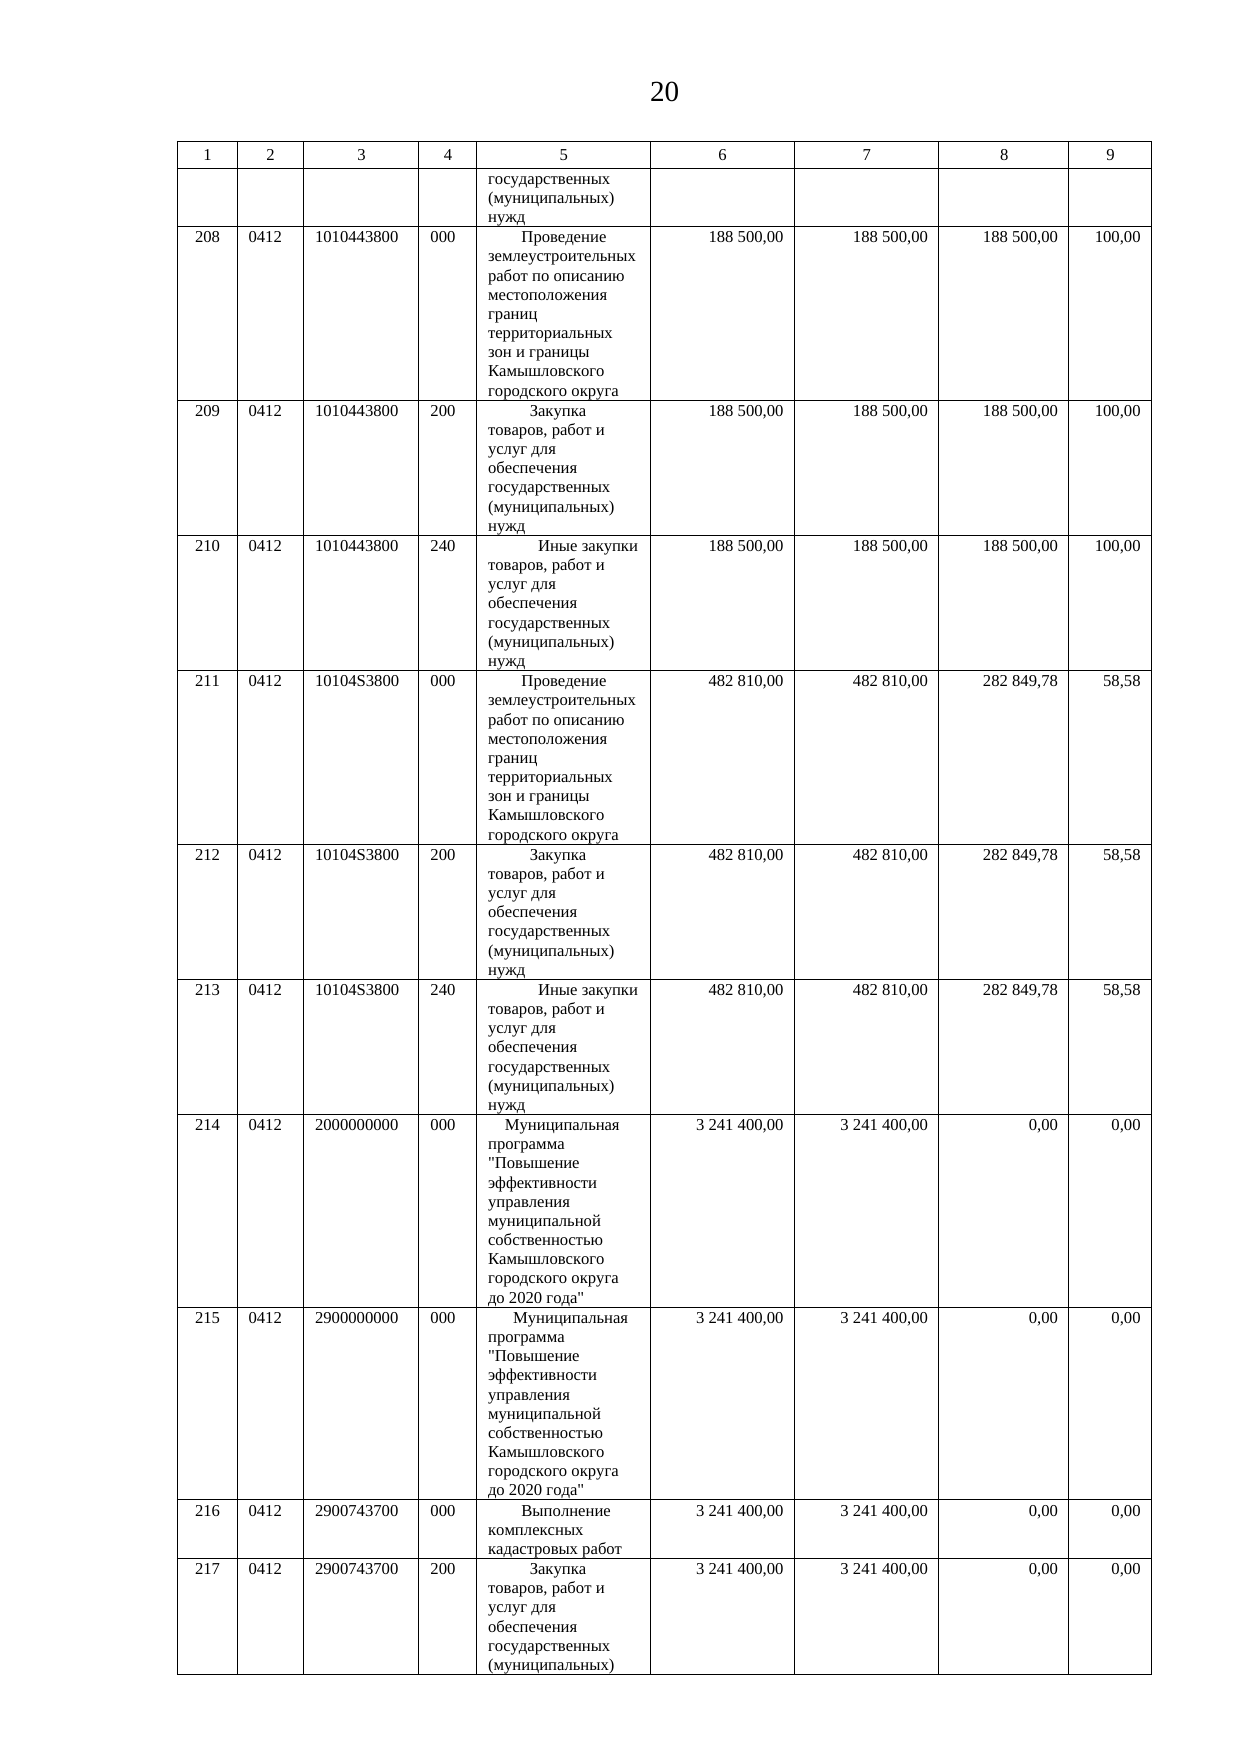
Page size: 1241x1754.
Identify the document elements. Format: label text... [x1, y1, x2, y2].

table_cell 0,00 [1069, 1500, 1151, 1558]
table_cell 0412 [238, 845, 303, 979]
table_cell 10104S3800 [304, 845, 418, 979]
table_cell 000 [419, 227, 476, 399]
table_cell 217 [178, 1559, 237, 1674]
table_cell 200 [419, 401, 476, 535]
table_cell 188 500,00 [795, 536, 938, 670]
table_cell 0,00 [1069, 1559, 1151, 1674]
table_cell 240 [419, 980, 476, 1114]
table_cell 0412 [238, 1500, 303, 1558]
table_cell [939, 169, 1068, 226]
table_cell 10104S3800 [304, 671, 418, 843]
table_cell 000 [419, 1308, 476, 1499]
table_cell 100,00 [1069, 227, 1151, 399]
table_cell 1010443800 [304, 536, 418, 670]
table_header 2 [238, 142, 303, 167]
table_header 9 [1069, 142, 1151, 167]
table_cell 482 810,00 [795, 845, 938, 979]
table_cell 2900743700 [304, 1559, 418, 1674]
table_cell 2900000000 [304, 1308, 418, 1499]
table_cell 215 [178, 1308, 237, 1499]
table_cell [304, 169, 418, 226]
table_cell 213 [178, 980, 237, 1114]
table_cell 188 500,00 [939, 401, 1068, 535]
table_cell 58,58 [1069, 845, 1151, 979]
table_cell 3 241 400,00 [651, 1115, 794, 1307]
table_cell 1010443800 [304, 401, 418, 535]
table_cell 188 500,00 [939, 536, 1068, 670]
table_cell Выполнение комплексных кадастровых работ [477, 1500, 650, 1558]
table_cell 0412 [238, 671, 303, 843]
table_cell 0,00 [939, 1500, 1068, 1558]
table_cell 100,00 [1069, 536, 1151, 670]
table_cell 3 241 400,00 [795, 1500, 938, 1558]
table_cell 0,00 [939, 1559, 1068, 1674]
table_cell 0412 [238, 1115, 303, 1307]
table_cell 212 [178, 845, 237, 979]
table_cell 0412 [238, 980, 303, 1114]
table_cell 000 [419, 671, 476, 843]
table_header 3 [304, 142, 418, 167]
table_cell 482 810,00 [651, 845, 794, 979]
table_cell 282 849,78 [939, 845, 1068, 979]
table_cell 2000000000 [304, 1115, 418, 1307]
table_cell 3 241 400,00 [651, 1308, 794, 1499]
table_cell 0412 [238, 227, 303, 399]
table_cell 000 [419, 1500, 476, 1558]
table_header 5 [477, 142, 650, 167]
table_cell [419, 169, 476, 226]
table_cell Иные закупки товаров, работ и услуг для обеспечения государственных (муниципальных) нужд [477, 980, 650, 1114]
table_cell 188 500,00 [651, 536, 794, 670]
table_cell 240 [419, 536, 476, 670]
table_cell [178, 169, 237, 226]
table_cell [795, 169, 938, 226]
table_cell 1010443800 [304, 227, 418, 399]
table_cell Проведение землеустроительных работ по описанию местоположения границ территориальных зон и границы Камышловского городского округа [477, 671, 650, 843]
table_cell Закупка товаров, работ и услуг для обеспечения государственных (муниципальных) нужд [477, 845, 650, 979]
table_cell 100,00 [1069, 401, 1151, 535]
table_cell 188 500,00 [651, 227, 794, 399]
table_cell 214 [178, 1115, 237, 1307]
table_cell 3 241 400,00 [795, 1559, 938, 1674]
table_cell 58,58 [1069, 671, 1151, 843]
table_cell Проведение землеустроительных работ по описанию местоположения границ территориальных зон и границы Камышловского городского округа [477, 227, 650, 399]
table_cell 10104S3800 [304, 980, 418, 1114]
table_cell государственных (муниципальных) нужд [477, 169, 650, 226]
table_cell 0412 [238, 401, 303, 535]
table_cell 216 [178, 1500, 237, 1558]
table_cell [1069, 169, 1151, 226]
table_cell Закупка товаров, работ и услуг для обеспечения государственных (муниципальных) [477, 1559, 650, 1674]
table_cell 209 [178, 401, 237, 535]
table_cell 282 849,78 [939, 671, 1068, 843]
table_cell 200 [419, 1559, 476, 1674]
table_cell 3 241 400,00 [651, 1559, 794, 1674]
table_cell 208 [178, 227, 237, 399]
table_cell 188 500,00 [795, 227, 938, 399]
table_cell 0,00 [939, 1308, 1068, 1499]
table_cell 188 500,00 [795, 401, 938, 535]
table_header 8 [939, 142, 1068, 167]
table_cell Закупка товаров, работ и услуг для обеспечения государственных (муниципальных) нужд [477, 401, 650, 535]
table_header 6 [651, 142, 794, 167]
table_cell 188 500,00 [651, 401, 794, 535]
table_cell Муниципальная программа "Повышение эффективности управления муниципальной собственностью Камышловского городского округа до 2020 года" [477, 1308, 650, 1499]
table_cell 0412 [238, 1559, 303, 1674]
table_cell 3 241 400,00 [795, 1308, 938, 1499]
table_cell 211 [178, 671, 237, 843]
table_cell [651, 169, 794, 226]
table_cell 3 241 400,00 [651, 1500, 794, 1558]
table_cell 482 810,00 [795, 671, 938, 843]
table_cell 482 810,00 [651, 671, 794, 843]
table_cell 0,00 [939, 1115, 1068, 1307]
table_cell Иные закупки товаров, работ и услуг для обеспечения государственных (муниципальных) нужд [477, 536, 650, 670]
table_cell 482 810,00 [795, 980, 938, 1114]
table_cell [238, 169, 303, 226]
table_cell 0412 [238, 1308, 303, 1499]
table_cell 58,58 [1069, 980, 1151, 1114]
table_cell 282 849,78 [939, 980, 1068, 1114]
table_cell 210 [178, 536, 237, 670]
table_cell Муниципальная программа "Повышение эффективности управления муниципальной собственностью Камышловского городского округа до 2020 года" [477, 1115, 650, 1307]
table_cell 482 810,00 [651, 980, 794, 1114]
table_cell 000 [419, 1115, 476, 1307]
table_header 7 [795, 142, 938, 167]
table_header 1 [178, 142, 237, 167]
table_cell 0,00 [1069, 1308, 1151, 1499]
table_cell 0,00 [1069, 1115, 1151, 1307]
table_cell 0412 [238, 536, 303, 670]
table_cell 188 500,00 [939, 227, 1068, 399]
table_cell 2900743700 [304, 1500, 418, 1558]
table_cell 200 [419, 845, 476, 979]
table_cell 3 241 400,00 [795, 1115, 938, 1307]
table_header 4 [419, 142, 476, 167]
